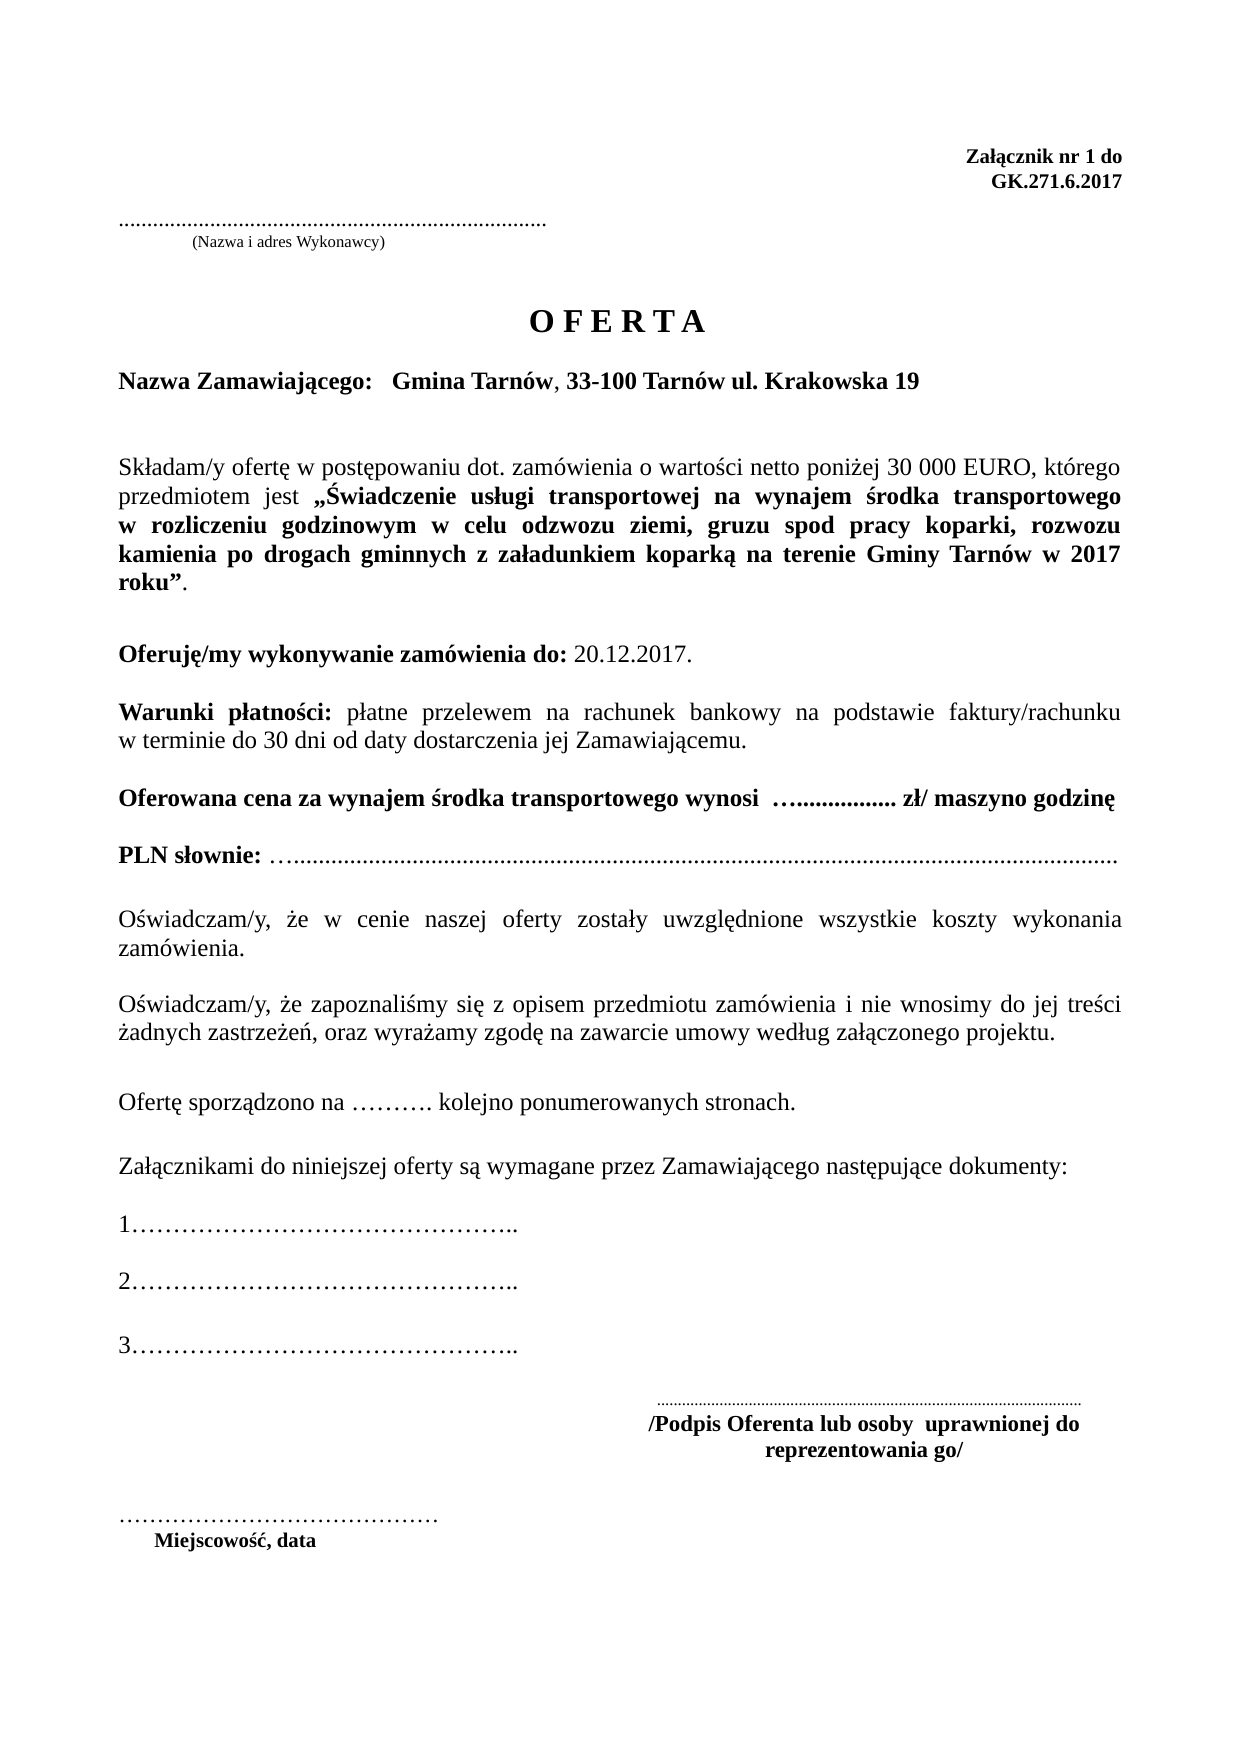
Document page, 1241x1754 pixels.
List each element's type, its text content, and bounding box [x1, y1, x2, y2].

text Oświadczam/y, że zapoznaliśmy się z opisem przedmiotu zamówienia i nie wnosimy do jej treści żadnych zastrzeżeń, oraz wyrażamy zgodę na zawarcie umowy według załączonego projektu. [118, 989, 1122, 1046]
text ........................................................................... [118, 205, 1122, 231]
text …………………………………… [118, 1502, 1122, 1528]
text Warunki płatności: płatne przelewem na rachunek bankowy na podstawie faktury/rachunku w terminie do 30 dni od daty dostarczenia jej Zamawiającemu. [118, 697, 1122, 754]
text Załącznikami do niniejszej oferty są wymagane przez Zamawiającego następujące dokumenty: [118, 1151, 1122, 1180]
text Załącznik nr 1 do [118, 144, 1122, 168]
text Oferowana cena za wynajem środka transportowego wynosi …................ zł/ maszyno godzinę [118, 783, 1122, 812]
text 3……………………………………….. [118, 1330, 1122, 1359]
text Składam/y ofertę w postępowaniu dot. zamówienia o wartości netto poniżej 30 000 EURO, którego przedmiotem jest „Świadczenie usługi transportowej na wynajem środka transportowego w rozliczeniu godzinowym w celu odzwozu ziemi, gruzu spod pracy koparki, rozwozu kamienia po drogach gminnych z załadunkiem koparką na terenie Gminy Tarnów w 2017 roku”. [118, 452, 1122, 596]
text (Nazwa i adres Wykonawcy) [118, 231, 1122, 251]
text 1……………………………………….. [118, 1209, 1122, 1237]
text Oświadczam/y, że w cenie naszej oferty zostały uwzględnione wszystkie koszty wykonania zamówienia. [118, 904, 1122, 962]
text PLN słownie: ….................................................................................................................................... [118, 841, 1122, 869]
text O F E R T A [118, 301, 1122, 340]
subtitle GK.271.6.2017 [118, 168, 1122, 193]
text 2……………………………………….. [118, 1266, 1122, 1295]
text Ofertę sporządzono na ………. kolejno ponumerowanych stronach. [118, 1087, 1122, 1116]
text Nazwa Zamawiającego: Gmina Tarnów, 33-100 Tarnów ul. Krakowska 19 [118, 366, 1122, 395]
text Oferuję/my wykonywanie zamówienia do: 20.12.2017. [118, 639, 1122, 668]
text Miejscowość, data [154, 1528, 1131, 1552]
text ...................................................................................................... [118, 1384, 1122, 1410]
text /Podpis Oferenta lub osoby uprawnionej do reprezentowania go/ [605, 1410, 1122, 1463]
